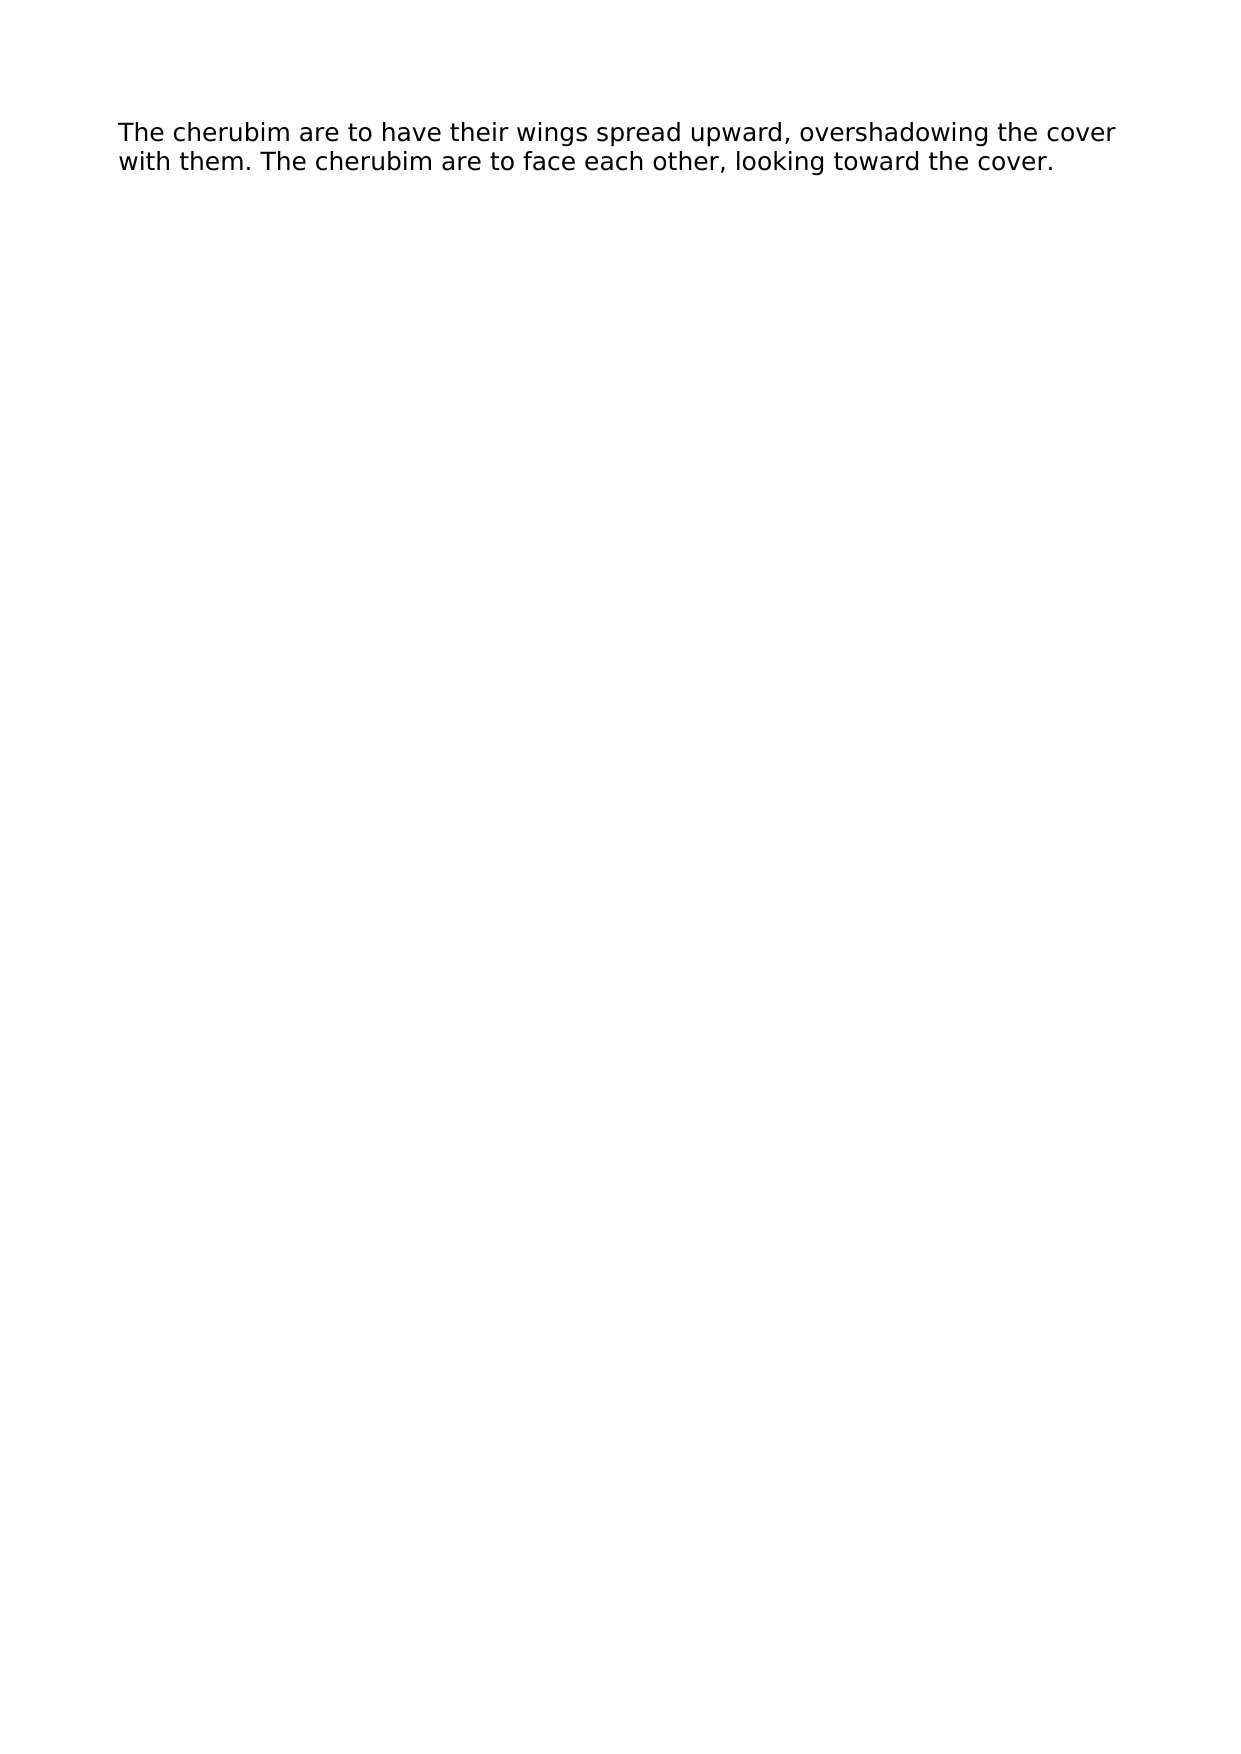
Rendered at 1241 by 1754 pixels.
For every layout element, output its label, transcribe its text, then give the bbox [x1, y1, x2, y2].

text The cherubim are to have their wings spread upward, overshadowing the cover with them. The cherubim are to face each other, looking toward the cover. [118, 118, 1122, 176]
